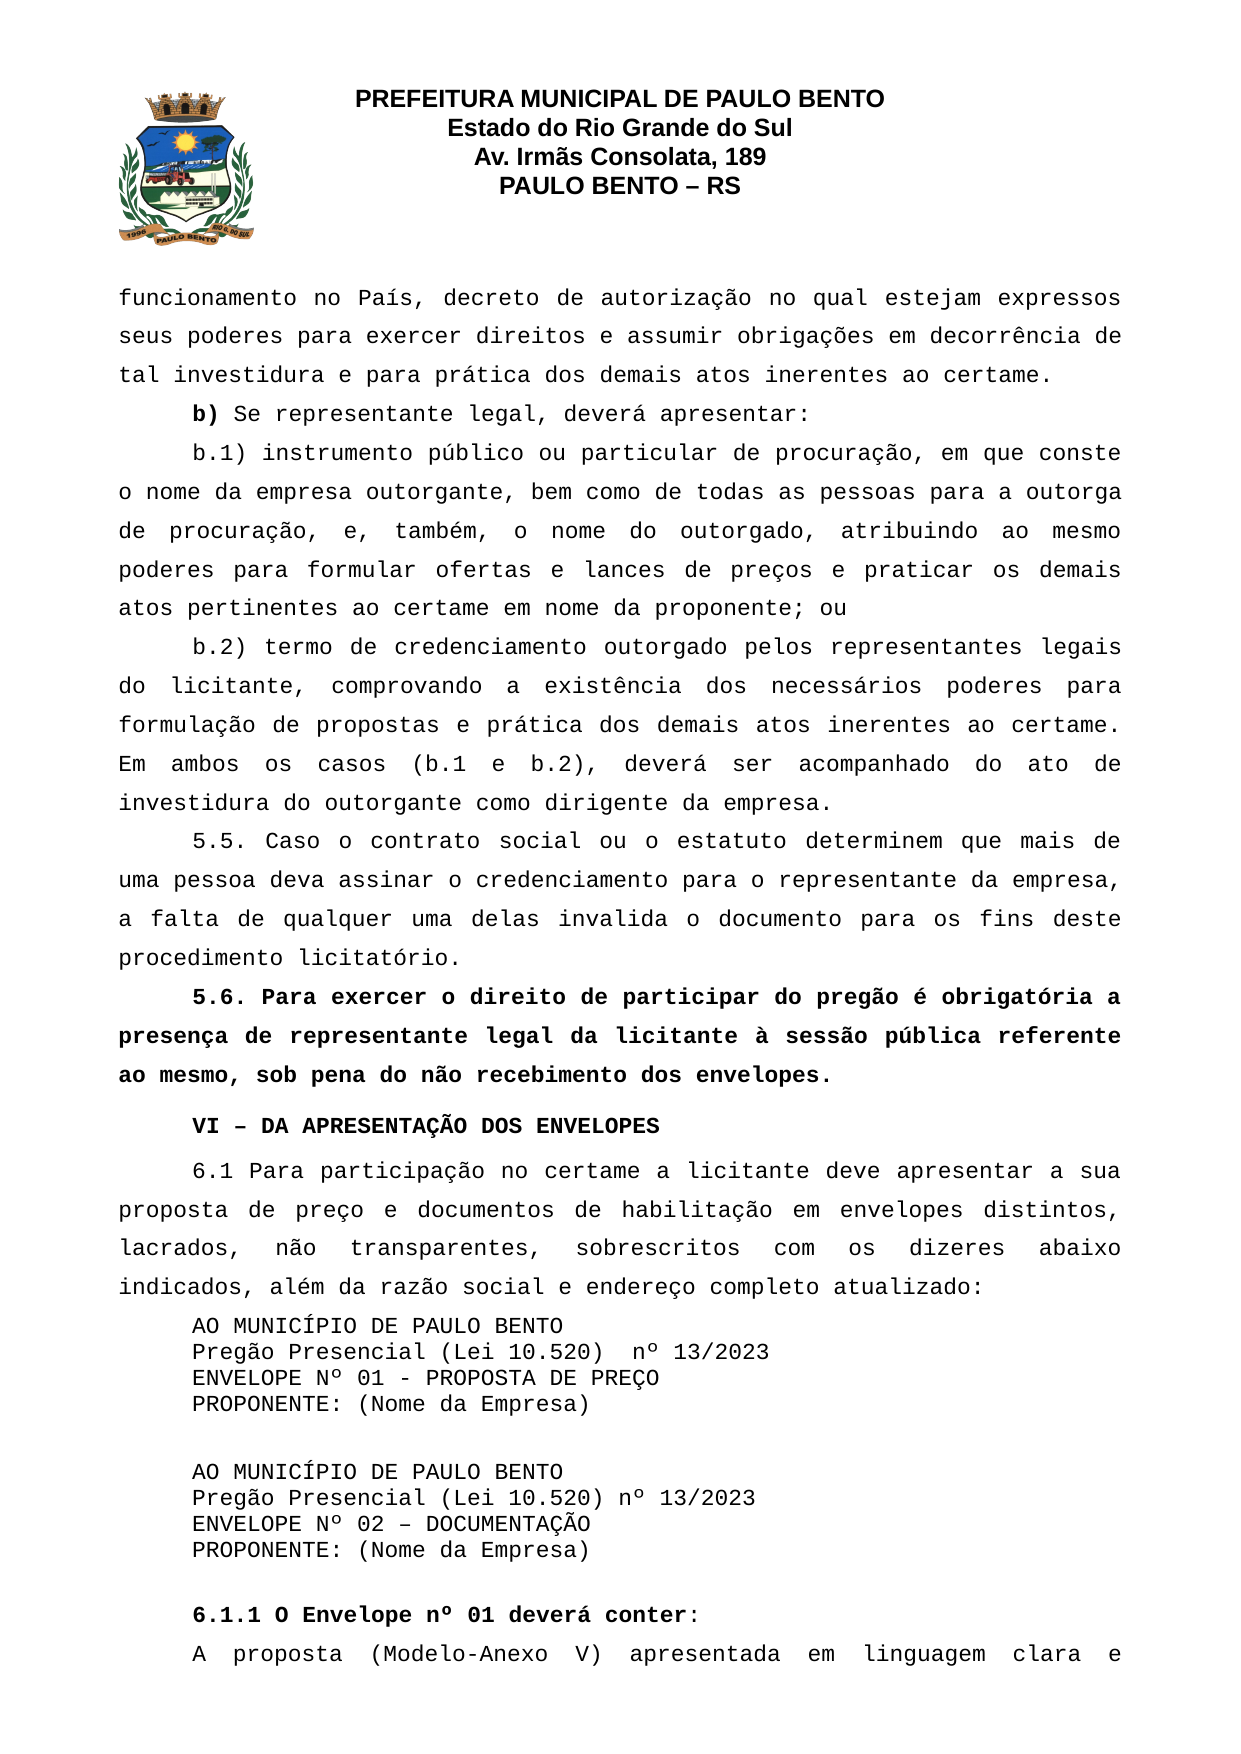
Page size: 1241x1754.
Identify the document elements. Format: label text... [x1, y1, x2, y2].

text Pregão Presencial (Lei 10.520) nº 13/2023 [118, 1487, 1122, 1513]
text b.1) instrumento público ou particular de procuração, em que conste o nome da empresa outorgante, bem como de todas as pessoas para a outorga de procuração, e, também, o nome do outorgado, atribuindo ao mesmo poderes para formular ofertas e lances de preços e praticar os demais atos pertinentes ao certame em nome da proponente; ou [118, 441, 1122, 623]
text ENVELOPE Nº 02 – DOCUMENTAÇÃO [118, 1513, 1122, 1538]
text 5.5. Caso o contrato social ou o estatuto determinem que mais de uma pessoa deva assinar o credenciamento para o representante da empresa, a falta de qualquer uma delas invalida o documento para os fins deste procedimento licitatório. [118, 830, 1122, 972]
text Pregão Presencial (Lei 10.520) nº 13/2023 [118, 1340, 1122, 1366]
text PROPONENTE: (Nome da Empresa) [118, 1538, 1122, 1564]
text 6.1 Para participação no certame a licitante deve apresentar a sua proposta de preço e documentos de habilitação em envelopes distintos, lacrados, não transparentes, sobrescritos com os dizeres abaixo indicados, além da razão social e endereço completo atualizado: [118, 1159, 1122, 1302]
text A proposta (Modelo-Anexo V) apresentada em linguagem clara e [118, 1642, 1122, 1668]
text 5.6. Para exercer o direito de participar do pregão é obrigatória a presença de representante legal da licitante à sessão pública referente ao mesmo, sob pena do não recebimento dos envelopes. [118, 985, 1122, 1089]
text funcionamento no País, decreto de autorização no qual estejam expressos seus poderes para exercer direitos e assumir obrigações em decorrência de tal investidura e para prática dos demais atos inerentes ao certame. [118, 286, 1122, 389]
text 6.1.1 O Envelope nº 01 deverá conter: [118, 1603, 1122, 1629]
text AO MUNICÍPIO DE PAULO BENTO [118, 1461, 1122, 1487]
text AO MUNICÍPIO DE PAULO BENTO [118, 1314, 1122, 1340]
text VI – DA APRESENTAÇÃO DOS ENVELOPES [118, 1114, 1122, 1140]
text b) Se representante legal, deverá apresentar: [118, 402, 1122, 428]
text b.2) termo de credenciamento outorgado pelos representantes legais do licitante, comprovando a existência dos necessários poderes para formulação de propostas e prática dos demais atos inerentes ao certame. Em ambos os casos (b.1 e b.2), deverá ser acompanhado do ato de investidura do outorgante como dirigente da empresa. [118, 636, 1122, 817]
text PROPONENTE: (Nome da Empresa) [118, 1392, 1122, 1418]
text ENVELOPE Nº 01 - PROPOSTA DE PREÇO [118, 1366, 1122, 1392]
